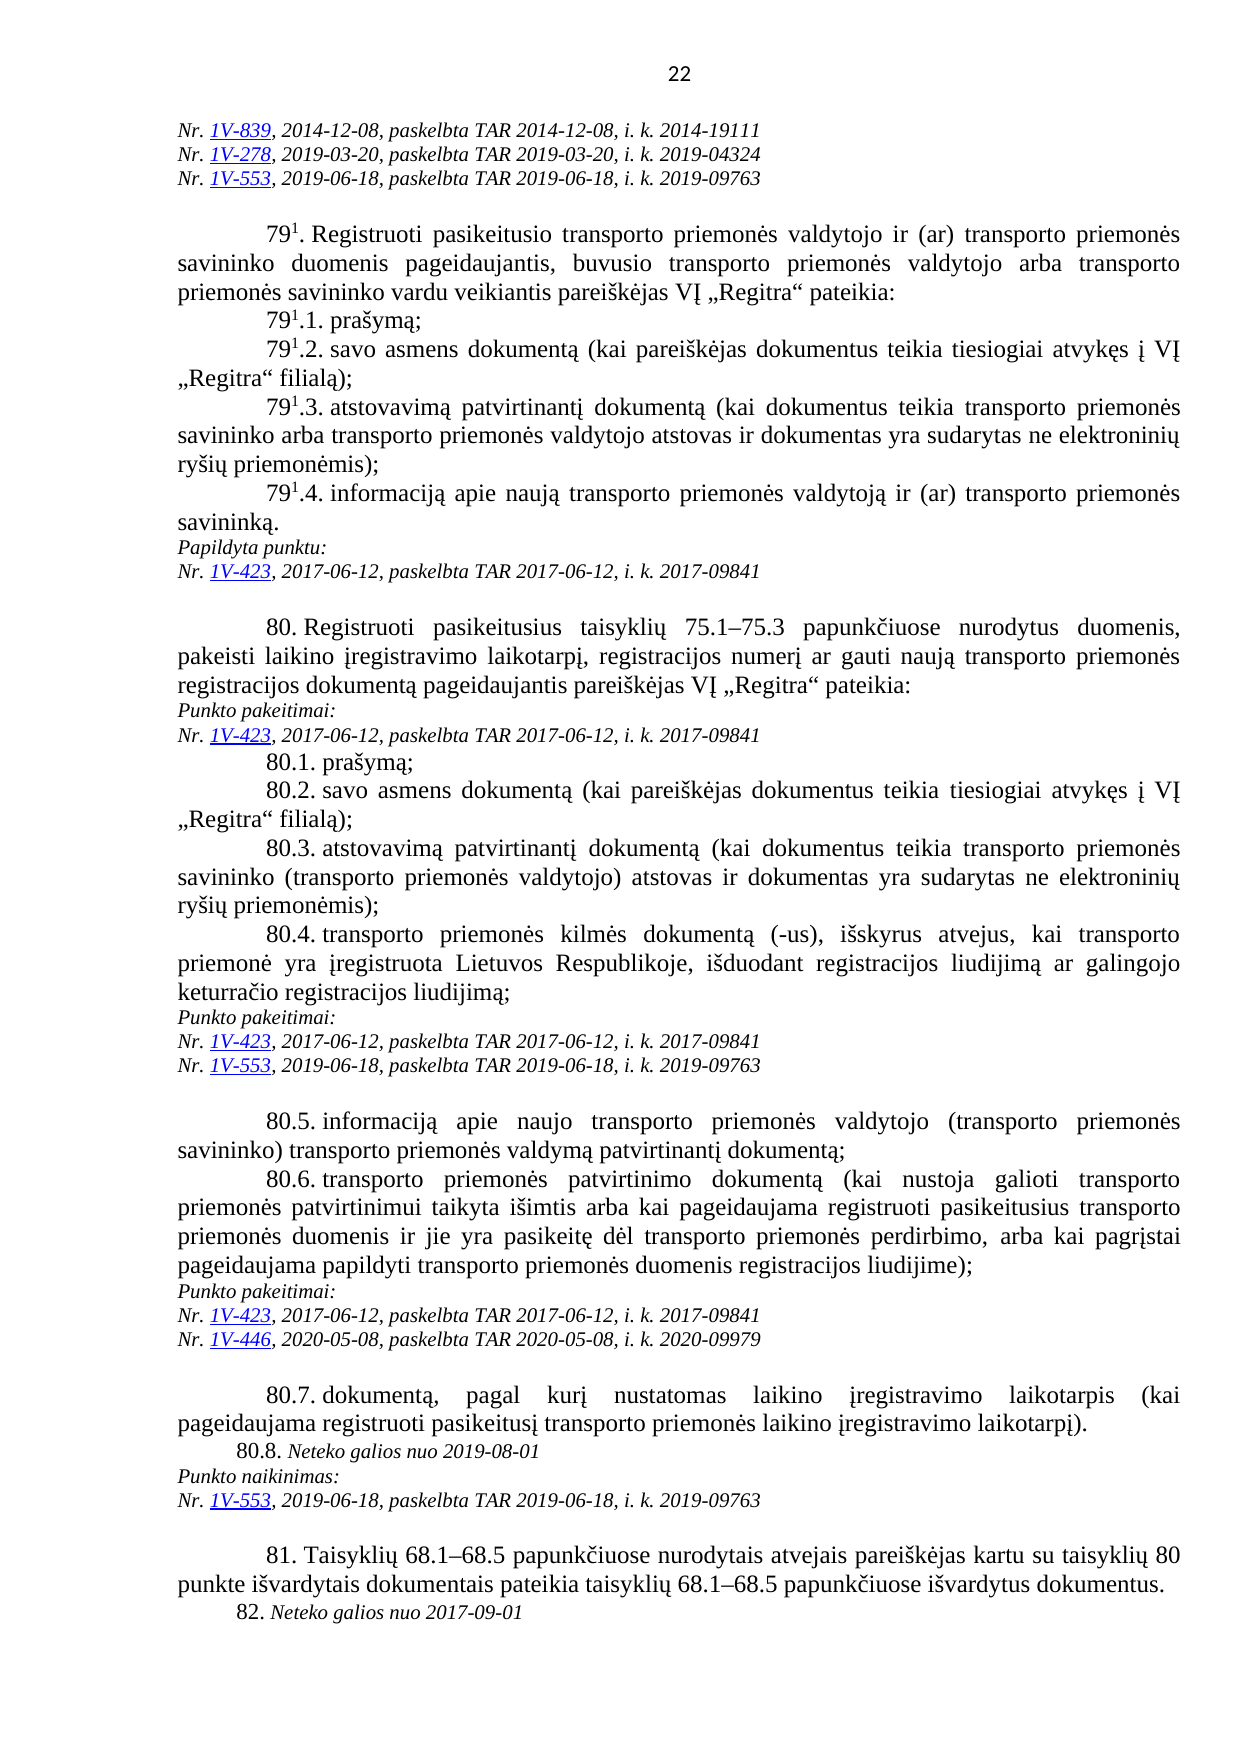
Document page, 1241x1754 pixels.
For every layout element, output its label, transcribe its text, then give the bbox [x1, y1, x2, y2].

text 80.3. atstovavimą patvirtinantį dokumentą (kai dokumentus teikia transporto priemonės savininko (transporto priemonės valdytojo) atstovas ir dokumentas yra sudarytas ne elektroninių ryšių priemonėmis); [177, 833, 1181, 919]
text Punkto naikinimas: [177, 1463, 1181, 1488]
text 80.4. transporto priemonės kilmės dokumentą (-us), išskyrus atvejus, kai transporto priemonė yra įregistruota Lietuvos Respublikoje, išduodant registracijos liudijimą ar galingojo keturračio registracijos liudijimą; [177, 919, 1181, 1005]
text 80. Registruoti pasikeitusius taisyklių 75.1–75.3 papunkčiuose nurodytus duomenis, pakeisti laikino įregistravimo laikotarpį, registracijos numerį ar gauti naują transporto priemonės registracijos dokumentą pageidaujantis pareiškėjas VĮ „Regitra“ pateikia: [177, 612, 1181, 698]
text Nr. 1V-553, 2019-06-18, paskelbta TAR 2019-06-18, i. k. 2019-09763 [177, 166, 1181, 190]
text Nr. 1V-278, 2019-03-20, paskelbta TAR 2019-03-20, i. k. 2019-04324 [177, 142, 1181, 166]
text Punkto pakeitimai: [177, 1005, 1181, 1029]
text 80.5. informaciją apie naujo transporto priemonės valdytojo (transporto priemonės savininko) transporto priemonės valdymą patvirtinantį dokumentą; [177, 1106, 1181, 1164]
text 791.3. atstovavimą patvirtinantį dokumentą (kai dokumentus teikia transporto priemonės savininko arba transporto priemonės valdytojo atstovas ir dokumentas yra sudarytas ne elektroninių ryšių priemonėmis); [177, 392, 1181, 478]
text 791.1. prašymą; [177, 305, 1181, 334]
text 80.1. prašymą; [177, 747, 1181, 775]
text 791.2. savo asmens dokumentą (kai pareiškėjas dokumentus teikia tiesiogiai atvykęs į VĮ „Regitra“ filialą); [177, 334, 1181, 392]
text Punkto pakeitimai: [177, 698, 1181, 722]
text Nr. 1V-423, 2017-06-12, paskelbta TAR 2017-06-12, i. k. 2017-09841 [177, 559, 1181, 583]
text Nr. 1V-553, 2019-06-18, paskelbta TAR 2019-06-18, i. k. 2019-09763 [177, 1488, 1181, 1512]
text Punkto pakeitimai: [177, 1279, 1181, 1303]
text 82. Neteko galios nuo 2017-09-01 [177, 1598, 1181, 1624]
text Nr. 1V-553, 2019-06-18, paskelbta TAR 2019-06-18, i. k. 2019-09763 [177, 1053, 1181, 1077]
text Nr. 1V-423, 2017-06-12, paskelbta TAR 2017-06-12, i. k. 2017-09841 [177, 722, 1181, 747]
text 81. Taisyklių 68.1–68.5 papunkčiuose nurodytais atvejais pareiškėjas kartu su taisyklių 80 punkte išvardytais dokumentais pateikia taisyklių 68.1–68.5 papunkčiuose išvardytus dokumentus. [177, 1540, 1181, 1598]
text Papildyta punktu: [177, 535, 1181, 559]
text 791.4. informaciją apie naują transporto priemonės valdytoją ir (ar) transporto priemonės savininką. [177, 478, 1181, 535]
text Nr. 1V-423, 2017-06-12, paskelbta TAR 2017-06-12, i. k. 2017-09841 [177, 1303, 1181, 1327]
text 80.7. dokumentą, pagal kurį nustatomas laikino įregistravimo laikotarpis (kai pageidaujama registruoti pasikeitusį transporto priemonės laikino įregistravimo laikotarpį). [177, 1380, 1181, 1437]
text Nr. 1V-423, 2017-06-12, paskelbta TAR 2017-06-12, i. k. 2017-09841 [177, 1029, 1181, 1053]
text 791. Registruoti pasikeitusio transporto priemonės valdytojo ir (ar) transporto priemonės savininko duomenis pageidaujantis, buvusio transporto priemonės valdytojo arba transporto priemonės savininko vardu veikiantis pareiškėjas VĮ „Regitra“ pateikia: [177, 219, 1181, 305]
text Nr. 1V-446, 2020-05-08, paskelbta TAR 2020-05-08, i. k. 2020-09979 [177, 1327, 1181, 1351]
text 80.2. savo asmens dokumentą (kai pareiškėjas dokumentus teikia tiesiogiai atvykęs į VĮ „Regitra“ filialą); [177, 775, 1181, 833]
text 80.6. transporto priemonės patvirtinimo dokumentą (kai nustoja galioti transporto priemonės patvirtinimui taikyta išimtis arba kai pageidaujama registruoti pasikeitusius transporto priemonės duomenis ir jie yra pasikeitę dėl transporto priemonės perdirbimo, arba kai pagrįstai pageidaujama papildyti transporto priemonės duomenis registracijos liudijime); [177, 1164, 1181, 1279]
text Nr. 1V-839, 2014-12-08, paskelbta TAR 2014-12-08, i. k. 2014-19111 [177, 118, 1181, 142]
text 80.8. Neteko galios nuo 2019-08-01 [177, 1437, 1181, 1463]
